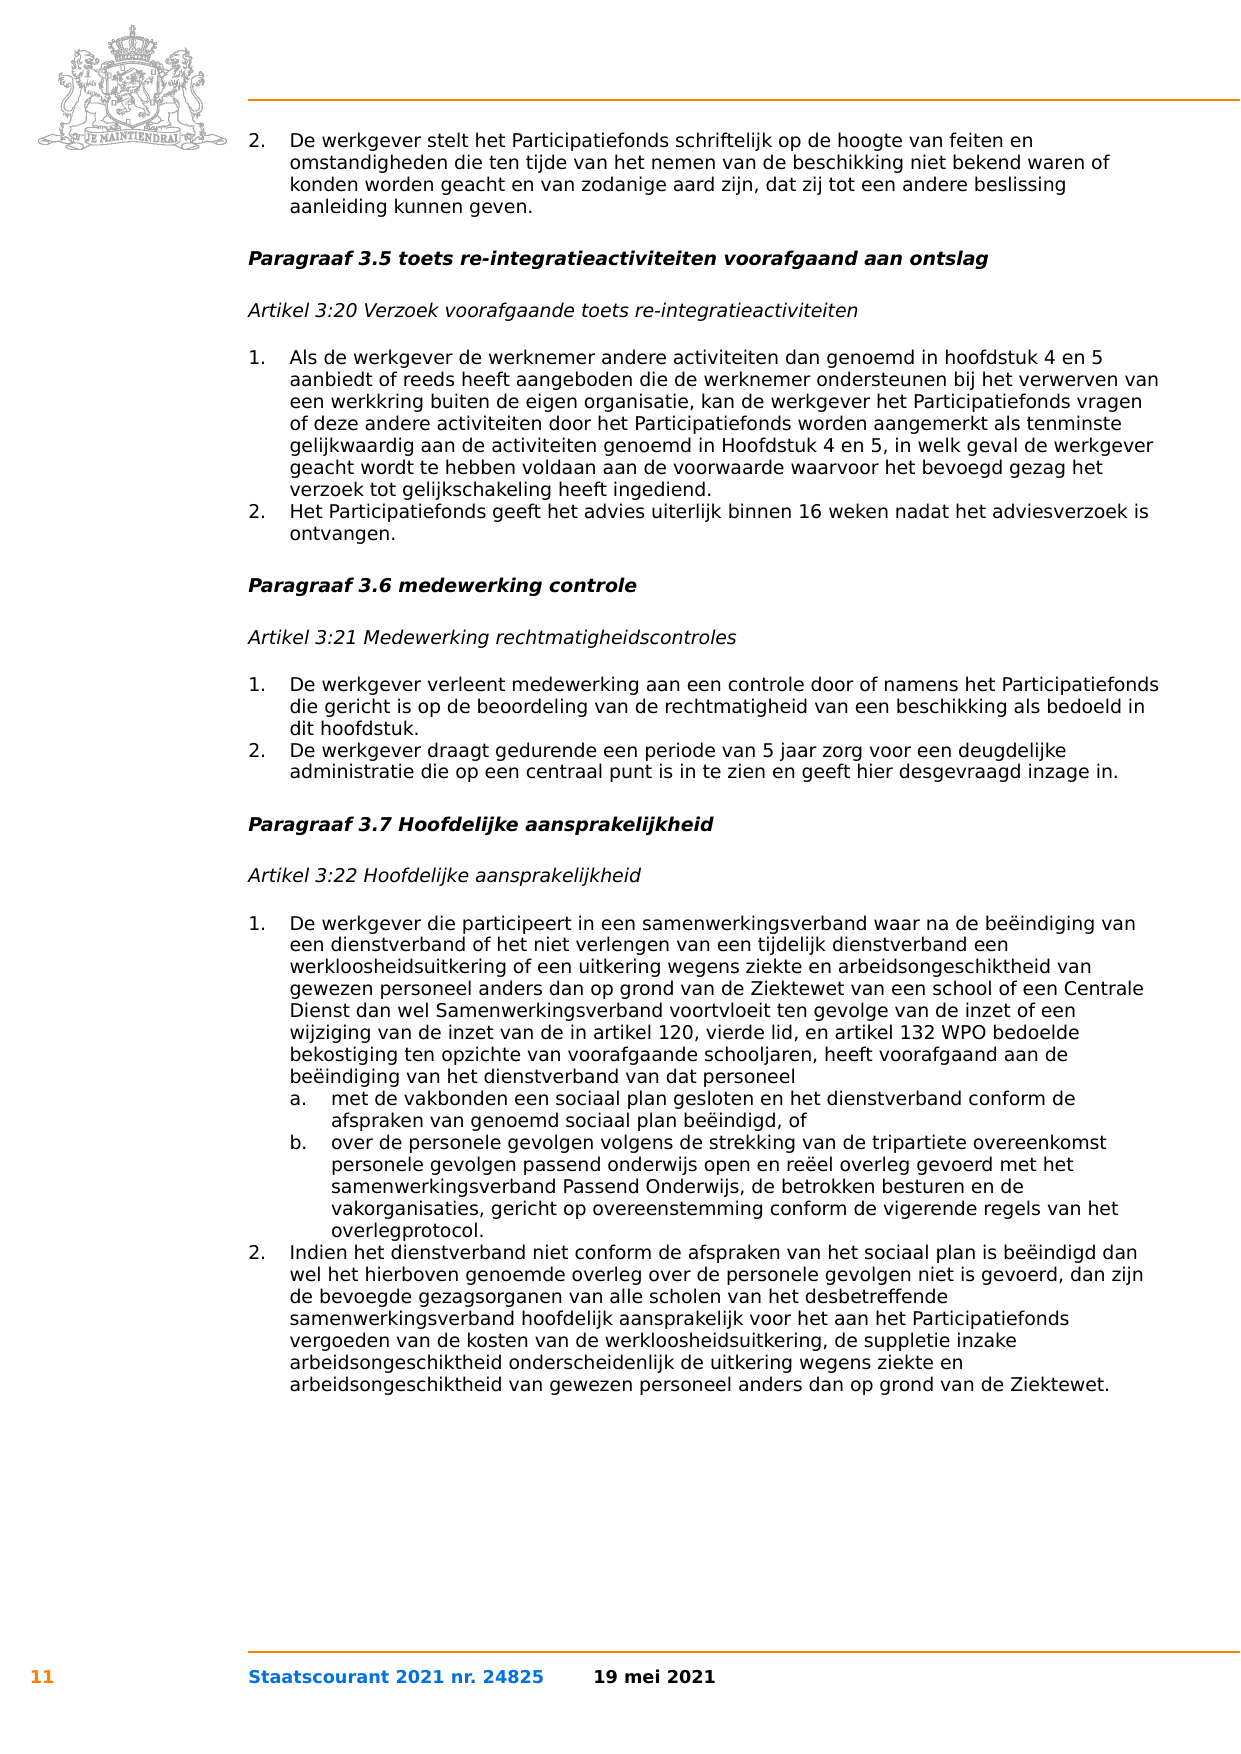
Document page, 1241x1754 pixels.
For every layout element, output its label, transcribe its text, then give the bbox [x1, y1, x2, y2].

text 2. De werkgever stelt het Participatiefonds schriftelijk op de hoogte van feiten en omstandigheden die ten tijde van het nemen van de beschikking niet bekend waren of konden worden geacht en van zodanige aard zijn, dat zij tot een andere beslissing aanleiding kunnen geven. [248, 130, 1163, 218]
text 1. De werkgever die participeert in een samenwerkingsverband waar na de beëindiging van een dienstverband of het niet verlengen van een tijdelijk dienstverband een werkloosheidsuitkering of een uitkering wegens ziekte en arbeidsongeschiktheid van gewezen personeel anders dan op grond van de Ziektewet van een school of een Centrale Dienst dan wel Samenwerkingsverband voortvloeit ten gevolge van de inzet of een wijziging van de inzet van de in artikel 120, vierde lid, en artikel 132 WPO bedoelde bekostiging ten opzichte van voorafgaande schooljaren, heeft voorafgaand aan de beëindiging van het dienstverband van dat personeel [248, 912, 1163, 1088]
text 2. Het Participatiefonds geeft het advies uiterlijk binnen 16 weken nadat het adviesverzoek is ontvangen. [248, 501, 1163, 544]
text a. met de vakbonden een sociaal plan gesloten en het dienstverband conform de afspraken van genoemd sociaal plan beëindigd, of [289, 1088, 1163, 1132]
subtitle Paragraaf 3.5 toets re-integratieactiviteiten voorafgaand aan ontslag [248, 248, 1163, 270]
text 2. De werkgever draagt gedurende een periode van 5 jaar zorg voor een deugdelijke administratie die op een centraal punt is in te zien en geeft hier desgevraagd inzage in. [248, 739, 1163, 783]
subtitle Paragraaf 3.7 Hoofdelijke aansprakelijkheid [248, 813, 1163, 835]
picture [38, 25, 227, 150]
subtitle Paragraaf 3.6 medewerking controle [248, 574, 1163, 597]
text 1. De werkgever verleent medewerking aan een controle door of namens het Participatiefonds die gericht is op de beoordeling van de rechtmatigheid van een beschikking als bedoeld in dit hoofdstuk. [248, 673, 1163, 739]
text 2. Indien het dienstverband niet conform de afspraken van het sociaal plan is beëindigd dan wel het hierboven genoemde overleg over de personele gevolgen niet is gevoerd, dan zijn de bevoegde gezagsorganen van alle scholen van het desbetreffende samenwerkingsverband hoofdelijk aansprakelijk voor het aan het Participatiefonds vergoeden van de kosten van de werkloosheidsuitkering, de suppletie inzake arbeidsongeschiktheid onderscheidenlijk de uitkering wegens ziekte en arbeidsongeschiktheid van gewezen personeel anders dan op grond van de Ziektewet. [248, 1242, 1163, 1396]
text b. over de personele gevolgen volgens de strekking van de tripartiete overeenkomst personele gevolgen passend onderwijs open en reëel overleg gevoerd met het samenwerkingsverband Passend Onderwijs, de betrokken besturen en de vakorganisaties, gericht op overeenstemming conform de vigerende regels van het overlegprotocol. [289, 1132, 1163, 1242]
subtitle Artikel 3:20 Verzoek voorafgaande toets re-integratieactiviteiten [248, 300, 1163, 322]
subtitle Artikel 3:21 Medewerking rechtmatigheidscontroles [248, 627, 1163, 648]
text 1. Als de werkgever de werknemer andere activiteiten dan genoemd in hoofdstuk 4 en 5 aanbiedt of reeds heeft aangeboden die de werknemer ondersteunen bij het verwerven van een werkkring buiten de eigen organisatie, kan de werkgever het Participatiefonds vragen of deze andere activiteiten door het Participatiefonds worden aangemerkt als tenminste gelijkwaardig aan de activiteiten genoemd in Hoofdstuk 4 en 5, in welk geval de werkgever geacht wordt te hebben voldaan aan de voorwaarde waarvoor het bevoegd gezag het verzoek tot gelijkschakeling heeft ingediend. [248, 347, 1163, 501]
subtitle Artikel 3:22 Hoofdelijke aansprakelijkheid [248, 865, 1163, 887]
